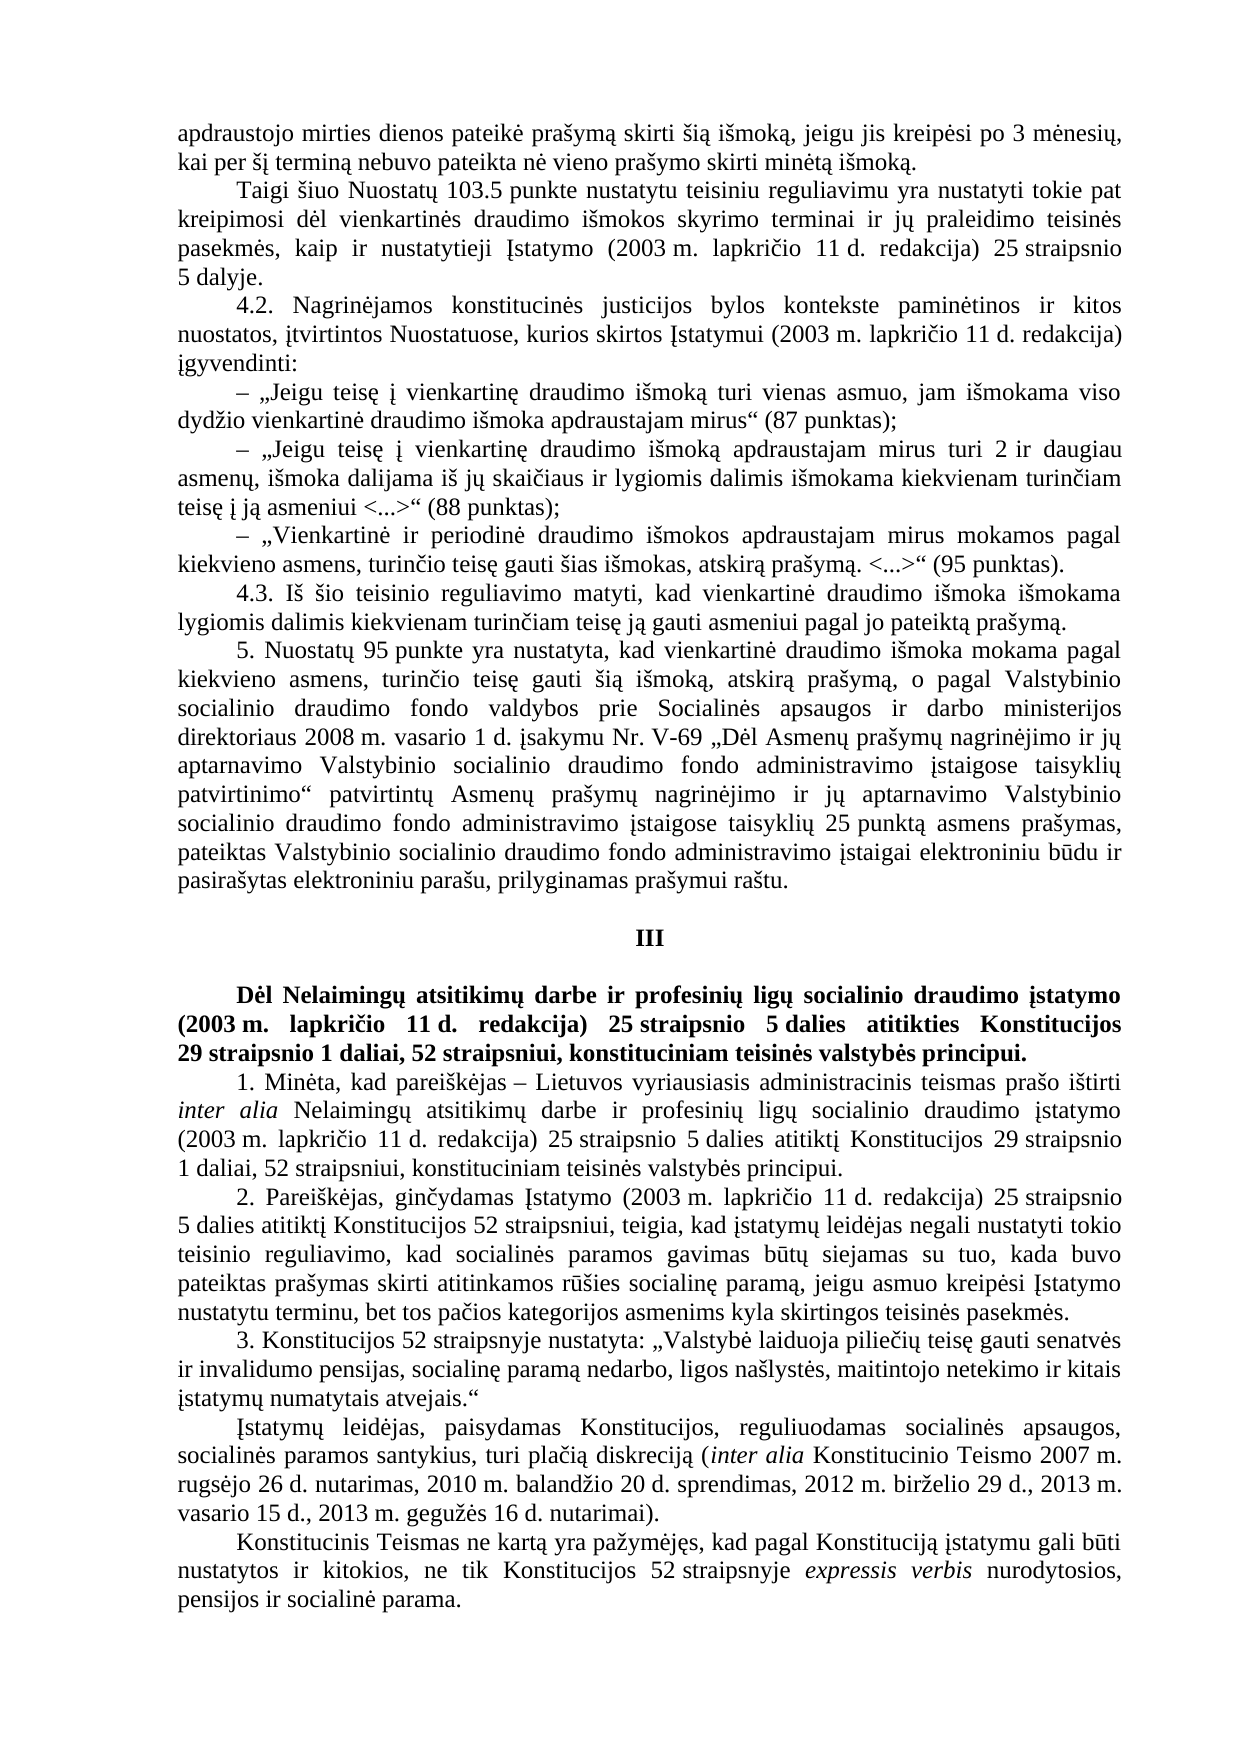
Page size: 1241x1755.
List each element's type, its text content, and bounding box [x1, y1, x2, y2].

text 5. Nuostatų 95 punkte yra nustatyta, kad vienkartinė draudimo išmoka mokama pagal kiekvieno asmens, turinčio teisę gauti šią išmoką, atskirą prašymą, o pagal Valstybinio socialinio draudimo fondo valdybos prie Socialinės apsaugos ir darbo ministerijos direktoriaus 2008 m. vasario 1 d. įsakymu Nr. V-69 „Dėl Asmenų prašymų nagrinėjimo ir jų aptarnavimo Valstybinio socialinio draudimo fondo administravimo įstaigose taisyklių patvirtinimo“ patvirtintų Asmenų prašymų nagrinėjimo ir jų aptarnavimo Valstybinio socialinio draudimo fondo administravimo įstaigose taisyklių 25 punktą asmens prašymas, pateiktas Valstybinio socialinio draudimo fondo administravimo įstaigai elektroniniu būdu ir pasirašytas elektroniniu parašu, prilyginamas prašymui raštu. [177, 636, 1122, 894]
text Įstatymų leidėjas, paisydamas Konstitucijos, reguliuodamas socialinės apsaugos, socialinės paramos santykius, turi plačią diskreciją (inter alia Konstitucinio Teismo 2007 m. rugsėjo 26 d. nutarimas, 2010 m. balandžio 20 d. sprendimas, 2012 m. birželio 29 d., 2013 m. vasario 15 d., 2013 m. gegužės 16 d. nutarimai). [177, 1412, 1122, 1527]
text Taigi šiuo Nuostatų 103.5 punkte nustatytu teisiniu reguliavimu yra nustatyti tokie pat kreipimosi dėl vienkartinės draudimo išmokos skyrimo terminai ir jų praleidimo teisinės pasekmės, kaip ir nustatytieji Įstatymo (2003 m. lapkričio 11 d. redakcija) 25 straipsnio 5 dalyje. [177, 176, 1122, 291]
text – „Jeigu teisę į vienkartinę draudimo išmoką apdraustajam mirus turi 2 ir daugiau asmenų, išmoka dalijama iš jų skaičiaus ir lygiomis dalimis išmokama kiekvienam turinčiam teisę į ją asmeniui <...>“ (88 punktas); [177, 434, 1122, 521]
text Dėl Nelaimingų atsitikimų darbe ir profesinių ligų socialinio draudimo įstatymo (2003 m. lapkričio 11 d. redakcija) 25 straipsnio 5 dalies atitikties Konstitucijos 29 straipsnio 1 daliai, 52 straipsniui, konstituciniam teisinės valstybės principui. [177, 981, 1122, 1067]
text 4.2. Nagrinėjamos konstitucinės justicijos bylos kontekste paminėtinos ir kitos nuostatos, įtvirtintos Nuostatuose, kurios skirtos Įstatymui (2003 m. lapkričio 11 d. redakcija) įgyvendinti: [177, 291, 1122, 377]
text 3. Konstitucijos 52 straipsnyje nustatyta: „Valstybė laiduoja piliečių teisę gauti senatvės ir invalidumo pensijas, socialinę paramą nedarbo, ligos našlystės, maitintojo netekimo ir kitais įstatymų numatytais atvejais.“ [177, 1326, 1122, 1412]
text 4.3. Iš šio teisinio reguliavimo matyti, kad vienkartinė draudimo išmoka išmokama lygiomis dalimis kiekvienam turinčiam teisę ją gauti asmeniui pagal jo pateiktą prašymą. [177, 578, 1122, 636]
text – „Jeigu teisę į vienkartinę draudimo išmoką turi vienas asmuo, jam išmokama viso dydžio vienkartinė draudimo išmoka apdraustajam mirus“ (87 punktas); [177, 377, 1122, 434]
text 1. Minėta, kad pareiškėjas – Lietuvos vyriausiasis administracinis teismas prašo ištirti inter alia Nelaimingų atsitikimų darbe ir profesinių ligų socialinio draudimo įstatymo (2003 m. lapkričio 11 d. redakcija) 25 straipsnio 5 dalies atitiktį Konstitucijos 29 straipsnio 1 daliai, 52 straipsniui, konstituciniam teisinės valstybės principui. [177, 1067, 1122, 1182]
text – „Vienkartinė ir periodinė draudimo išmokos apdraustajam mirus mokamos pagal kiekvieno asmens, turinčio teisę gauti šias išmokas, atskirą prašymą. <...>“ (95 punktas). [177, 521, 1122, 578]
text Konstitucinis Teismas ne kartą yra pažymėjęs, kad pagal Konstituciją įstatymu gali būti nustatytos ir kitokios, ne tik Konstitucijos 52 straipsnyje expressis verbis nurodytosios, pensijos ir socialinė parama. [177, 1527, 1122, 1613]
text 2. Pareiškėjas, ginčydamas Įstatymo (2003 m. lapkričio 11 d. redakcija) 25 straipsnio 5 dalies atitiktį Konstitucijos 52 straipsniui, teigia, kad įstatymų leidėjas negali nustatyti tokio teisinio reguliavimo, kad socialinės paramos gavimas būtų siejamas su tuo, kada buvo pateiktas prašymas skirti atitinkamos rūšies socialinę paramą, jeigu asmuo kreipėsi Įstatymo nustatytu terminu, bet tos pačios kategorijos asmenims kyla skirtingos teisinės pasekmės. [177, 1182, 1122, 1326]
text III [177, 923, 1122, 952]
text apdraustojo mirties dienos pateikė prašymą skirti šią išmoką, jeigu jis kreipėsi po 3 mėnesių, kai per šį terminą nebuvo pateikta nė vieno prašymo skirti minėtą išmoką. [177, 118, 1122, 176]
